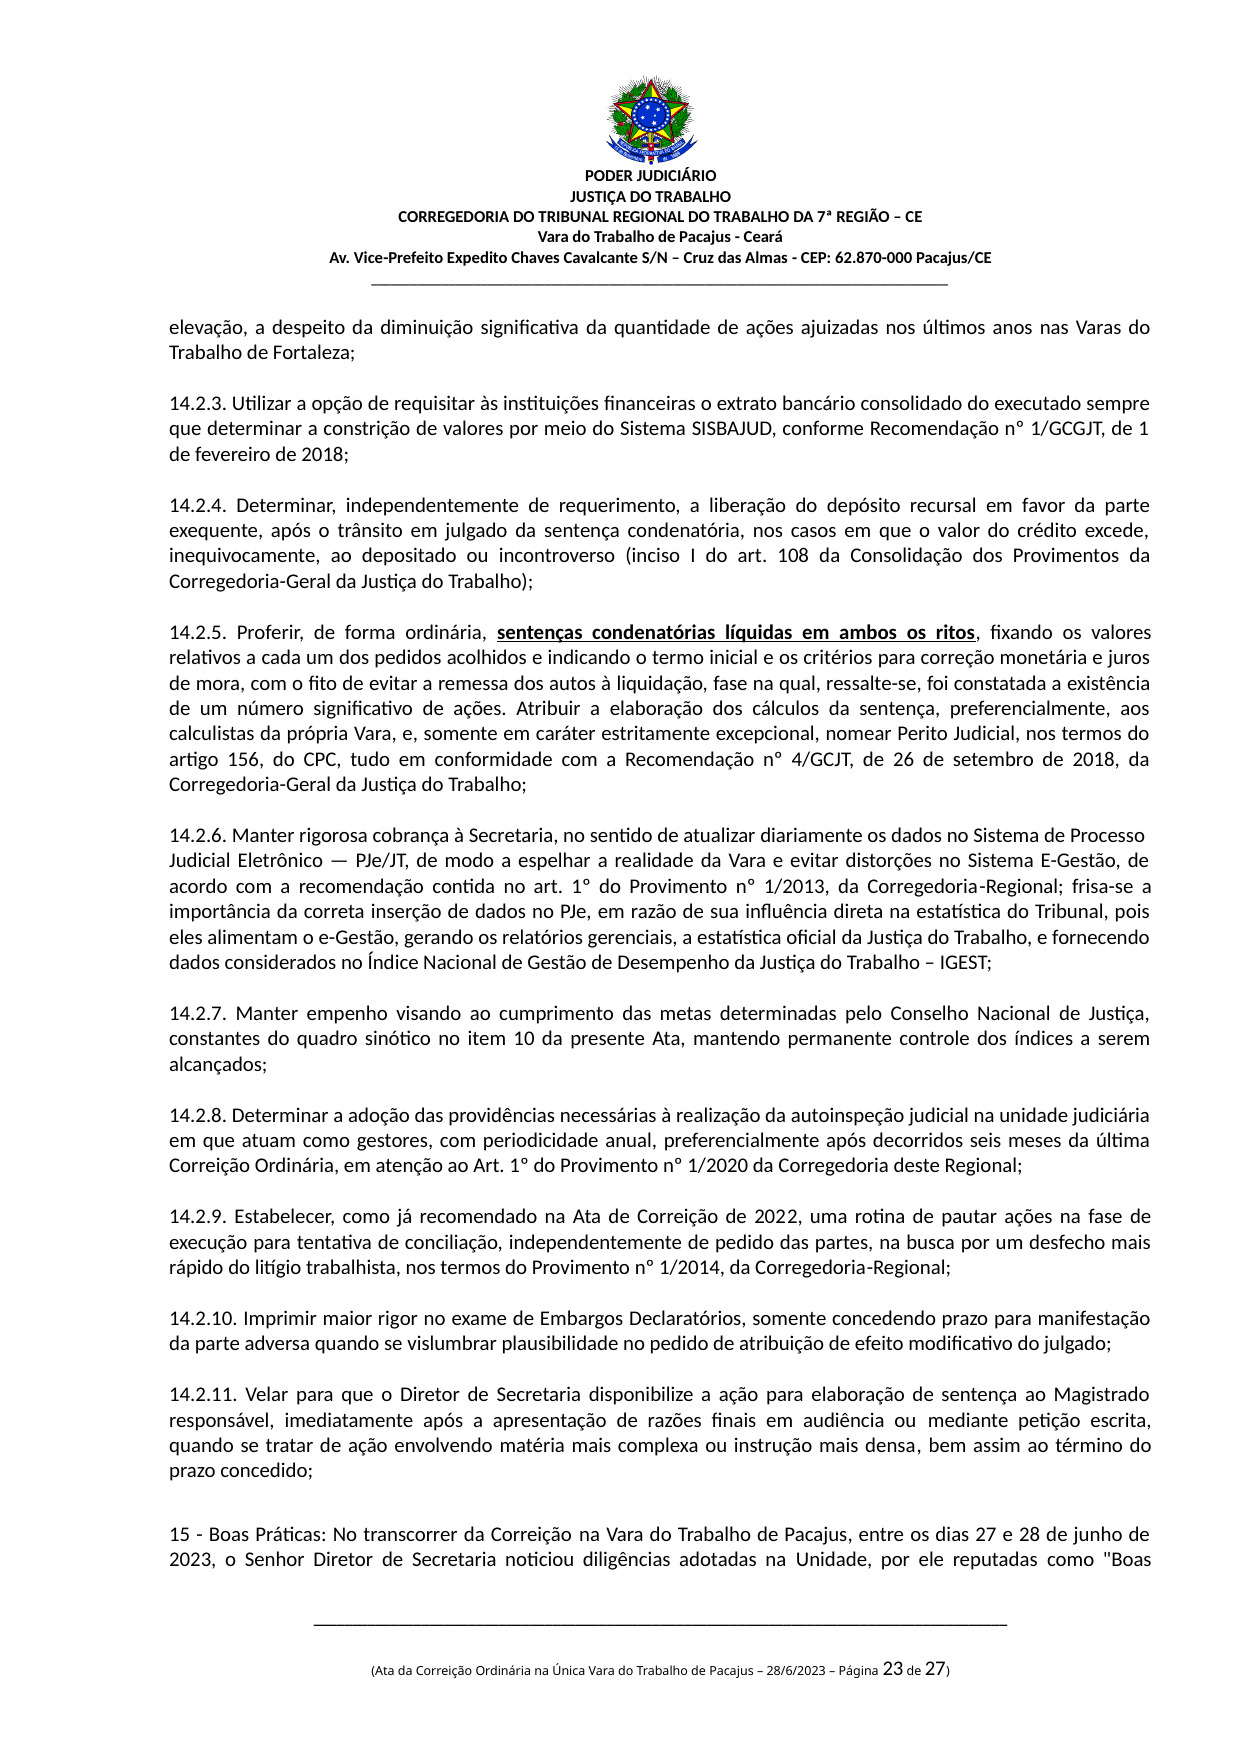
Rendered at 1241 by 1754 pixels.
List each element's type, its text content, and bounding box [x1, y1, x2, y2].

subtitle 14.2.8. Determinar a adoção das providências necessárias à realização da autoinspeção judicial na unidade judiciária em que atuam como gestores, com periodicidade anual, preferencialmente após decorridos seis meses da última Correição Ordinária, em atenção ao Art. 1º do Provimento nº 1/2020 da Corregedoria deste Regional; [169, 1102, 1152, 1178]
subtitle 14.2.5. Proferir, de forma ordinária, sentenças condenatórias líquidas em ambos os ritos, fixando os valores relativos a cada um dos pedidos acolhidos e indicando o termo inicial e os critérios para correção monetária e juros de mora, com o fito de evitar a remessa dos autos à liquidação, fase na qual, ressalte-se, foi constatada a existência de um número significativo de ações. Atribuir a elaboração dos cálculos da sentença, preferencialmente, aos calculistas da própria Vara, e, somente em caráter estritamente excepcional, nomear Perito Judicial, nos termos do artigo 156, do CPC, tudo em conformidade com a Recomendação nº 4/GCJT, de 26 de setembro de 2018, da Corregedoria-Geral da Justiça do Trabalho; [169, 619, 1152, 797]
subtitle 14.2.4. Determinar, independentemente de requerimento, a liberação do depósito recursal em favor da parte exequente, após o trânsito em julgado da sentença condenatória, nos casos em que o valor do crédito excede, inequivocamente, ao depositado ou incontroverso (inciso I do art. 108 da Consolidação dos Provimentos da Corregedoria-Geral da Justiça do Trabalho); [169, 492, 1152, 593]
subtitle elevação, a despeito da diminuição significativa da quantidade de ações ajuizadas nos últimos anos nas Varas do Trabalho de Fortaleza; [169, 314, 1152, 365]
subtitle 14.2.10. Imprimir maior rigor no exame de Embargos Declaratórios, somente concedendo prazo para manifestação da parte adversa quando se vislumbrar plausibilidade no pedido de atribuição de efeito modificativo do julgado; [169, 1305, 1152, 1356]
subtitle 15 - Boas Práticas: No transcorrer da Correição na Vara do Trabalho de Pacajus, entre os dias 27 e 28 de junho de 2023, o Senhor Diretor de Secretaria noticiou diligências adotadas na Unidade, por ele reputadas como "Boas [169, 1521, 1152, 1572]
subtitle 14.2.6. Manter rigorosa cobrança à Secretaria, no sentido de atualizar diariamente os dados no Sistema de Processo Judicial Eletrônico — PJe/JT, de modo a espelhar a realidade da Vara e evitar distorções no Sistema E-Gestão, de acordo com a recomendação contida no art. 1º do Provimento nº 1/2013, da Corregedoria-Regional; frisa-se a importância da correta inserção de dados no PJe, em razão de sua influência direta na estatística do Tribunal, pois eles alimentam o e-Gestão, gerando os relatórios gerenciais, a estatística oficial da Justiça do Trabalho, e fornecendo dados considerados no Índice Nacional de Gestão de Desempenho da Justiça do Trabalho – IGEST; [169, 822, 1152, 975]
picture [601, 73, 700, 166]
subtitle 14.2.7. Manter empenho visando ao cumprimento das metas determinadas pelo Conselho Nacional de Justiça, constantes do quadro sinótico no item 10 da presente Ata, mantendo permanente controle dos índices a serem alcançados; [169, 1000, 1152, 1076]
subtitle 14.2.3. Utilizar a opção de requisitar às instituições financeiras o extrato bancário consolidado do executado sempre que determinar a constrição de valores por meio do Sistema SISBAJUD, conforme Recomendação nº 1/GCGJT, de 1 de fevereiro de 2018; [169, 390, 1152, 466]
subtitle 14.2.11. Velar para que o Diretor de Secretaria disponibilize a ação para elaboração de sentença ao Magistrado responsável, imediatamente após a apresentação de razões finais em audiência ou mediante petição escrita, quando se tratar de ação envolvendo matéria mais complexa ou instrução mais densa, bem assim ao término do prazo concedido; [169, 1381, 1152, 1483]
subtitle 14.2.9. Estabelecer, como já recomendado na Ata de Correição de 2022, uma rotina de pautar ações na fase de execução para tentativa de conciliação, independentemente de pedido das partes, na busca por um desfecho mais rápido do litígio trabalhista, nos termos do Provimento nº 1/2014, da Corregedoria-Regional; [169, 1203, 1152, 1280]
